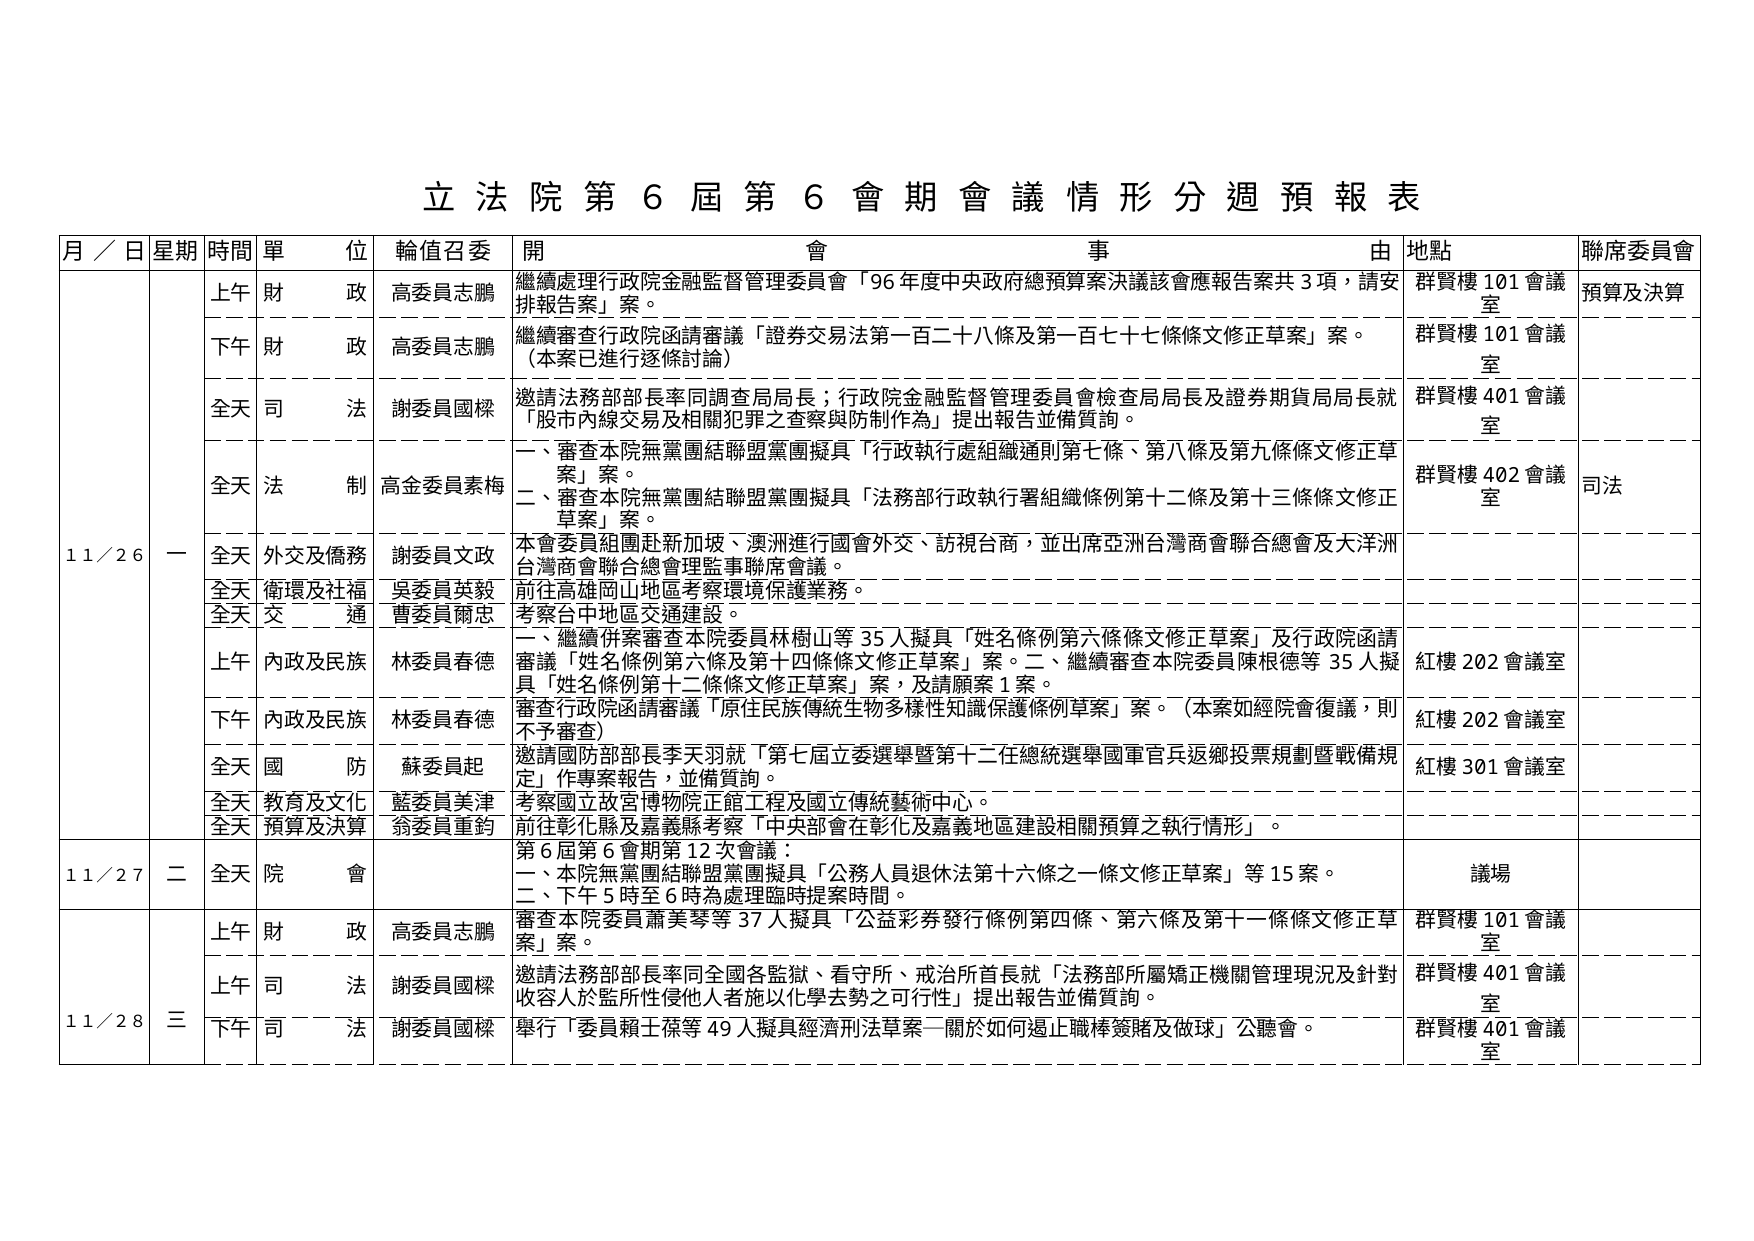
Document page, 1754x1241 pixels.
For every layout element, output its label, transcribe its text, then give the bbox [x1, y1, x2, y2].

table_cell 財 政 [257, 910, 373, 955]
table_cell 謝委員國樑 [374, 955, 512, 1017]
table_cell 預算及決算 [1579, 271, 1700, 317]
table_cell 邀請法務部部長率同調查局局長；行政院金融監督管理委員會檢查局局長及證券期貨局局長就「股市內線交易及相關犯罪之查察與防制作為」提出報告並備質詢。 [513, 378, 1403, 440]
table_cell 考察台中地區交通建設。 [513, 603, 1403, 627]
table_cell 紅樓202會議室 [1404, 627, 1578, 697]
table_cell 紅樓202會議室 [1404, 697, 1578, 744]
table_cell 財 政 [257, 317, 373, 378]
table_cell 全天 [205, 579, 256, 603]
table_cell 前往彰化縣及嘉義縣考察「中央部會在彰化及嘉義地區建設相關預算之執行情形」。 [513, 815, 1403, 839]
table_header 開會事由 [513, 236, 1403, 270]
table_header 輪值召委 [374, 236, 512, 270]
table_cell [1579, 815, 1700, 839]
table_cell 邀請法務部部長率同全國各監獄、看守所、戒治所首長就「法務部所屬矯正機關管理現況及針對收容人於監所性侵他人者施以化學去勢之可行性」提出報告並備質詢。 [513, 955, 1403, 1017]
table_cell 全天 [205, 791, 256, 815]
table_cell [1404, 815, 1578, 839]
table_cell 高委員志鵬 [374, 317, 512, 378]
table_cell [1579, 791, 1700, 815]
table_cell [1404, 533, 1578, 579]
table_cell [1404, 579, 1578, 603]
table_cell 交 通 [257, 603, 373, 627]
table_cell [1579, 697, 1700, 744]
table_cell 群賢樓101會議室 [1404, 317, 1578, 378]
table_cell 高委員志鵬 [374, 271, 512, 317]
table_cell [1579, 579, 1700, 603]
table_cell [1579, 378, 1700, 440]
table_cell 下午 [205, 317, 256, 378]
table_cell 第6屆第6會期第12次會議： 一、本院無黨團結聯盟黨團擬具「公務人員退休法第十六條之一條文修正草案」等15案。 二、下午5時至6時為處理臨時提案時間。 [513, 840, 1403, 908]
table_cell 司 法 [257, 378, 373, 440]
table_header 單 位 [257, 236, 373, 270]
table_cell 預算及決算 [257, 815, 373, 839]
table_cell 全天 [205, 840, 256, 908]
table_cell 上午 [205, 955, 256, 1017]
table_cell 紅樓301會議室 [1404, 744, 1578, 791]
table_cell 一、審查本院無黨團結聯盟黨團擬具「行政執行處組織通則第七條、第八條及第九條條文修正草案」案。 二、審查本院無黨團結聯盟黨團擬具「法務部行政執行署組織條例第十二條及第十三條條文修正草案」案。 [513, 440, 1403, 532]
table_cell 全天 [205, 378, 256, 440]
table_cell [1579, 910, 1700, 955]
table_cell 謝委員國樑 [374, 1017, 512, 1064]
table_cell 謝委員文政 [374, 533, 512, 579]
table_cell [1404, 791, 1578, 815]
table_cell 舉行「委員賴士葆等49人擬具經濟刑法草案─關於如何遏止職棒簽賭及做球」公聽會。 [513, 1017, 1403, 1064]
table_cell 上午 [205, 271, 256, 317]
table_cell 一 [150, 271, 204, 839]
table_cell 高金委員素梅 [374, 440, 512, 532]
table_cell 司 法 [257, 955, 373, 1017]
table_header 時間 [205, 236, 256, 270]
table_cell １１／２７ [60, 840, 149, 908]
table_cell 議場 [1404, 840, 1578, 908]
table_cell 高委員志鵬 [374, 910, 512, 955]
table_cell 群賢樓402會議室 [1404, 440, 1578, 532]
table_cell 院 會 [257, 840, 373, 908]
table_cell 外交及僑務 [257, 533, 373, 579]
table_cell １１／２８ [60, 910, 149, 1064]
table_header 月／日 [60, 236, 149, 270]
table_cell 本會委員組團赴新加坡、澳洲進行國會外交、訪視台商，並出席亞洲台灣商會聯合總會及大洋洲台灣商會聯合總會理監事聯席會議。 [513, 533, 1403, 579]
table_cell [1579, 955, 1700, 1017]
table_cell 內政及民族 [257, 697, 373, 744]
table_cell 教育及文化 [257, 791, 373, 815]
table_cell 曹委員爾忠 [374, 603, 512, 627]
table_header 星期 [150, 236, 204, 270]
table_cell [1579, 533, 1700, 579]
table_cell 下午 [205, 697, 256, 744]
table_cell 邀請國防部部長李天羽就「第七屆立委選舉暨第十二任總統選舉國軍官兵返鄉投票規劃暨戰備規定」作專案報告，並備質詢。 [513, 744, 1403, 791]
table_cell 謝委員國樑 [374, 378, 512, 440]
table_cell 全天 [205, 744, 256, 791]
table_cell [1579, 317, 1700, 378]
table_header 地點 [1404, 236, 1578, 270]
text 立法院第６屆第６會期會議情形分週預報表 [374, 166, 1469, 220]
table_cell 群賢樓101會議室 [1404, 910, 1578, 955]
table_cell 群賢樓401會議室 [1404, 378, 1578, 440]
table_cell 內政及民族 [257, 627, 373, 697]
table_cell 全天 [205, 533, 256, 579]
table_cell [374, 840, 512, 908]
table_cell 全天 [205, 815, 256, 839]
table_cell 考察國立故宮博物院正館工程及國立傳統藝術中心。 [513, 791, 1403, 815]
table_cell 司法 [1579, 440, 1700, 532]
table_cell 財 政 [257, 271, 373, 317]
table_cell 藍委員美津 [374, 791, 512, 815]
table_cell 三 [150, 910, 204, 1064]
table_cell 群賢樓401會議室 [1404, 955, 1578, 1017]
table_cell [1579, 840, 1700, 908]
table_cell 上午 [205, 627, 256, 697]
table_cell 繼續處理行政院金融監督管理委員會「96年度中央政府總預算案決議該會應報告案共3項，請安排報告案」案。 [513, 271, 1403, 317]
table_cell 國 防 [257, 744, 373, 791]
table_cell 二 [150, 840, 204, 908]
table_cell 全天 [205, 603, 256, 627]
table_cell 翁委員重鈞 [374, 815, 512, 839]
table_cell 群賢樓401會議室 [1404, 1017, 1578, 1064]
table_cell 上午 [205, 910, 256, 955]
table_cell 全天 [205, 440, 256, 532]
table_cell [1579, 627, 1700, 697]
table_cell １１／２６ [60, 271, 149, 839]
table_cell 繼續審查行政院函請審議「證券交易法第一百二十八條及第一百七十七條條文修正草案」案。 （本案已進行逐條討論） [513, 317, 1403, 378]
table_cell 蘇委員起 [374, 744, 512, 791]
table_cell [1579, 1017, 1700, 1064]
table_cell 審查本院委員蕭美琴等37人擬具「公益彩券發行條例第四條、第六條及第十一條條文修正草案」案。 [513, 910, 1403, 955]
table_cell 司 法 [257, 1017, 373, 1064]
table_cell 一、繼續併案審查本院委員林樹山等35人擬具「姓名條例第六條條文修正草案」及行政院函請審議「姓名條例第六條及第十四條條文修正草案」案。二、繼續審查本院委員陳根德等35人擬具「姓名條例第十二條條文修正草案」案，及請願案1案。 [513, 627, 1403, 697]
table_cell 林委員春德 [374, 627, 512, 697]
table_cell 衛環及社福 [257, 579, 373, 603]
table_cell 林委員春德 [374, 697, 512, 744]
table_cell [1579, 744, 1700, 791]
table_cell [1404, 603, 1578, 627]
table_header 聯席委員會 [1579, 236, 1700, 270]
table_cell 吳委員英毅 [374, 579, 512, 603]
table_cell 下午 [205, 1017, 256, 1064]
table_cell 群賢樓101會議室 [1404, 271, 1578, 317]
table_cell 前往高雄岡山地區考察環境保護業務。 [513, 579, 1403, 603]
table_cell 審查行政院函請審議「原住民族傳統生物多樣性知識保護條例草案」案。（本案如經院會復議，則不予審查） [513, 697, 1403, 744]
table_cell [1579, 603, 1700, 627]
table_cell 法 制 [257, 440, 373, 532]
